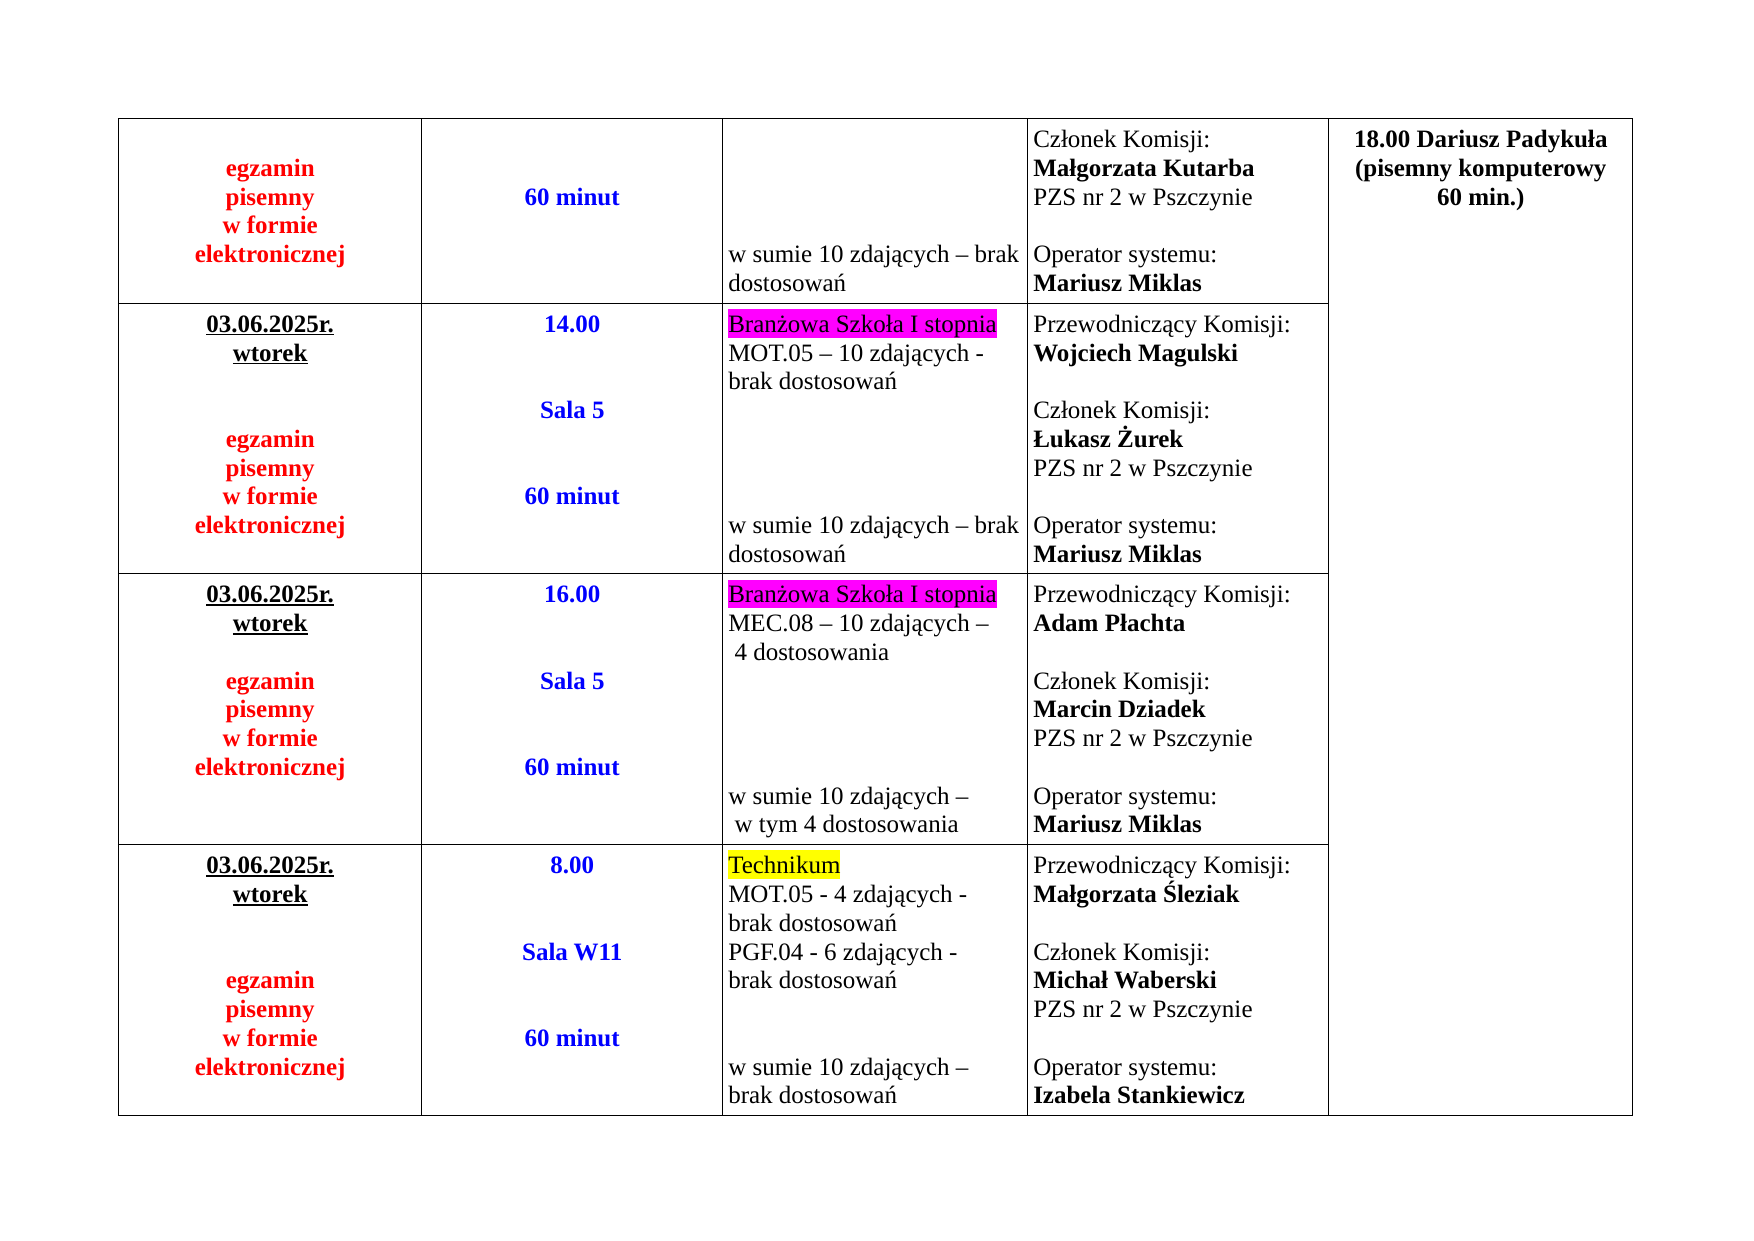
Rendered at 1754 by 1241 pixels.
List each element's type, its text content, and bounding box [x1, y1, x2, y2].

table_cell Przewodniczący Komisji: Małgorzata Śleziak Członek Komisji: Michał Waberski PZS nr 2 w Pszczynie Operator systemu: Izabela Stankiewicz [1028, 845, 1328, 1115]
table_cell 03.06.2025r. wtorek egzamin pisemny w formie elektronicznej [119, 845, 421, 1115]
table_cell Technikum MOT.05 - 4 zdających - brak dostosowań PGF.04 - 6 zdających - brak dostosowań w sumie 10 zdających – brak dostosowań [723, 845, 1027, 1115]
table_cell Branżowa Szkoła I stopnia MOT.05 – 10 zdających - brak dostosowań w sumie 10 zdających – brak dostosowań [723, 304, 1027, 573]
table_cell egzamin pisemny w formie elektronicznej [119, 119, 421, 303]
table_cell Członek Komisji: Małgorzata Kutarba PZS nr 2 w Pszczynie Operator systemu: Mariusz Miklas [1028, 119, 1328, 303]
table_cell Przewodniczący Komisji: Wojciech Magulski Członek Komisji: Łukasz Żurek PZS nr 2 w Pszczynie Operator systemu: Mariusz Miklas [1028, 304, 1328, 573]
table_cell 8.00 Sala W11 60 minut [422, 845, 722, 1115]
table_cell 03.06.2025r. wtorek egzamin pisemny w formie elektronicznej [119, 574, 421, 844]
table_cell 14.00 Sala 5 60 minut [422, 304, 722, 573]
table_cell Branżowa Szkoła I stopnia MEC.08 – 10 zdających – 4 dostosowania w sumie 10 zdających – w tym 4 dostosowania [723, 574, 1027, 844]
table_cell 03.06.2025r. wtorek egzamin pisemny w formie elektronicznej [119, 304, 421, 573]
table_cell 16.00 Sala 5 60 minut [422, 574, 722, 844]
table_cell Przewodniczący Komisji: Adam Płachta Członek Komisji: Marcin Dziadek PZS nr 2 w Pszczynie Operator systemu: Mariusz Miklas [1028, 574, 1328, 844]
table_cell 60 minut [422, 119, 722, 303]
table_cell w sumie 10 zdających – brak dostosowań [723, 119, 1027, 303]
table_cell 18.00 Dariusz Padykuła (pisemny komputerowy 60 min.) [1329, 119, 1632, 1115]
